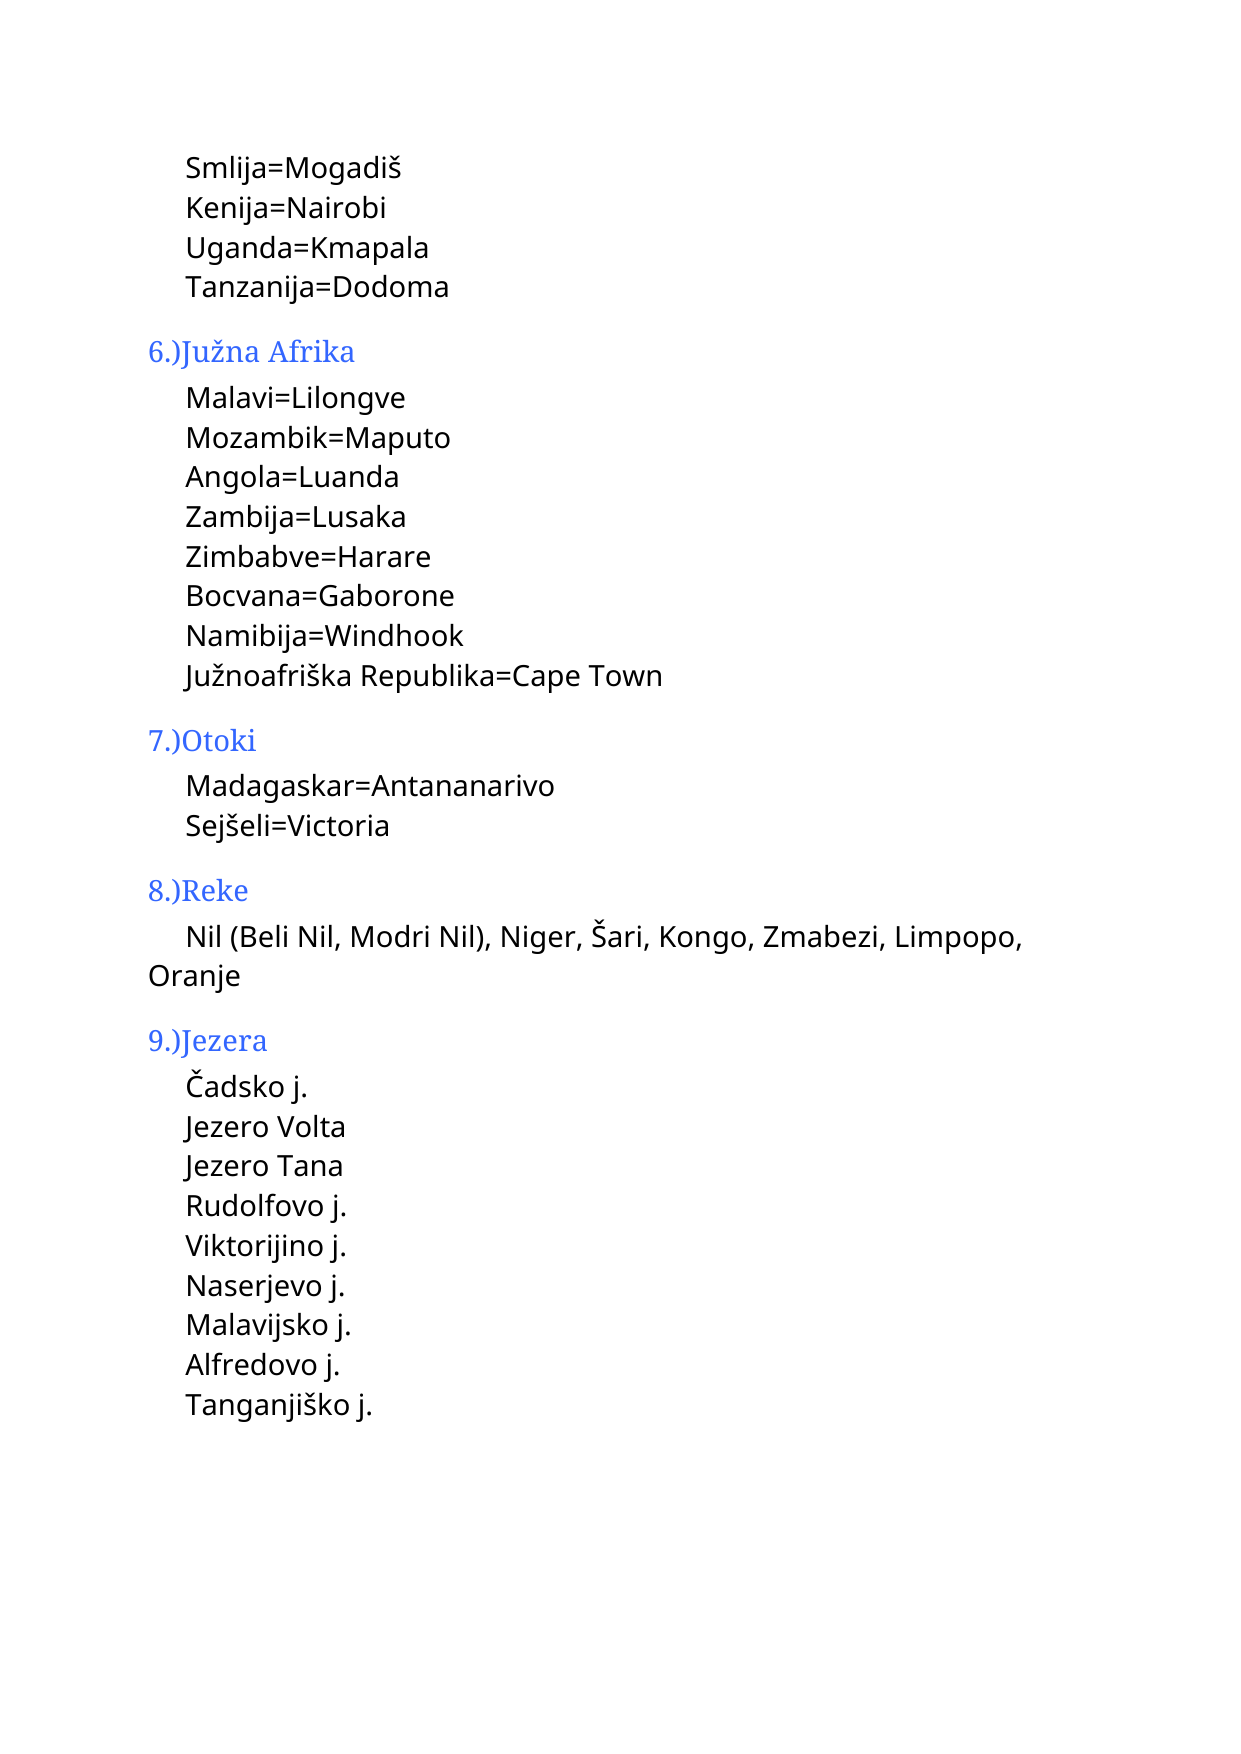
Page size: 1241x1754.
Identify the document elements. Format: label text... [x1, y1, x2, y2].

text Malavijsko j. [148, 1304, 1093, 1344]
text Kenija=Nairobi [148, 187, 1093, 227]
text Naserjevo j. [148, 1265, 1093, 1304]
text Bocvana=Gaborone [148, 576, 1093, 615]
text Viktorijino j. [148, 1225, 1093, 1265]
subtitle 6.)Južna Afrika [148, 331, 1093, 371]
text Mozambik=Maputo [148, 417, 1093, 457]
text Zambija=Lusaka [148, 496, 1093, 536]
text Smlija=Mogadiš [148, 148, 1093, 187]
text Madagaskar=Antananarivo [148, 766, 1093, 805]
text Malavi=Lilongve [148, 377, 1093, 417]
text Jezero Volta [148, 1106, 1093, 1146]
text Južnoafriška Republika=Cape Town [148, 655, 1093, 695]
subtitle 8.)Reke [148, 870, 1093, 910]
text Rudolfovo j. [148, 1185, 1093, 1225]
text Nil (Beli Nil, Modri Nil), Niger, Šari, Kongo, Zmabezi, Limpopo, Oranje [148, 916, 1093, 995]
text Jezero Tana [148, 1146, 1093, 1185]
text Namibija=Windhook [148, 615, 1093, 655]
text Uganda=Kmapala [148, 227, 1093, 267]
text Tanzanija=Dodoma [148, 267, 1093, 306]
subtitle 9.)Jezera [148, 1020, 1093, 1060]
text Sejšeli=Victoria [148, 805, 1093, 845]
text Alfredovo j. [148, 1344, 1093, 1384]
text Tanganjiško j. [148, 1384, 1093, 1423]
text Čadsko j. [148, 1066, 1093, 1106]
text Zimbabve=Harare [148, 536, 1093, 576]
subtitle 7.)Otoki [148, 720, 1093, 759]
text Angola=Luanda [148, 457, 1093, 496]
